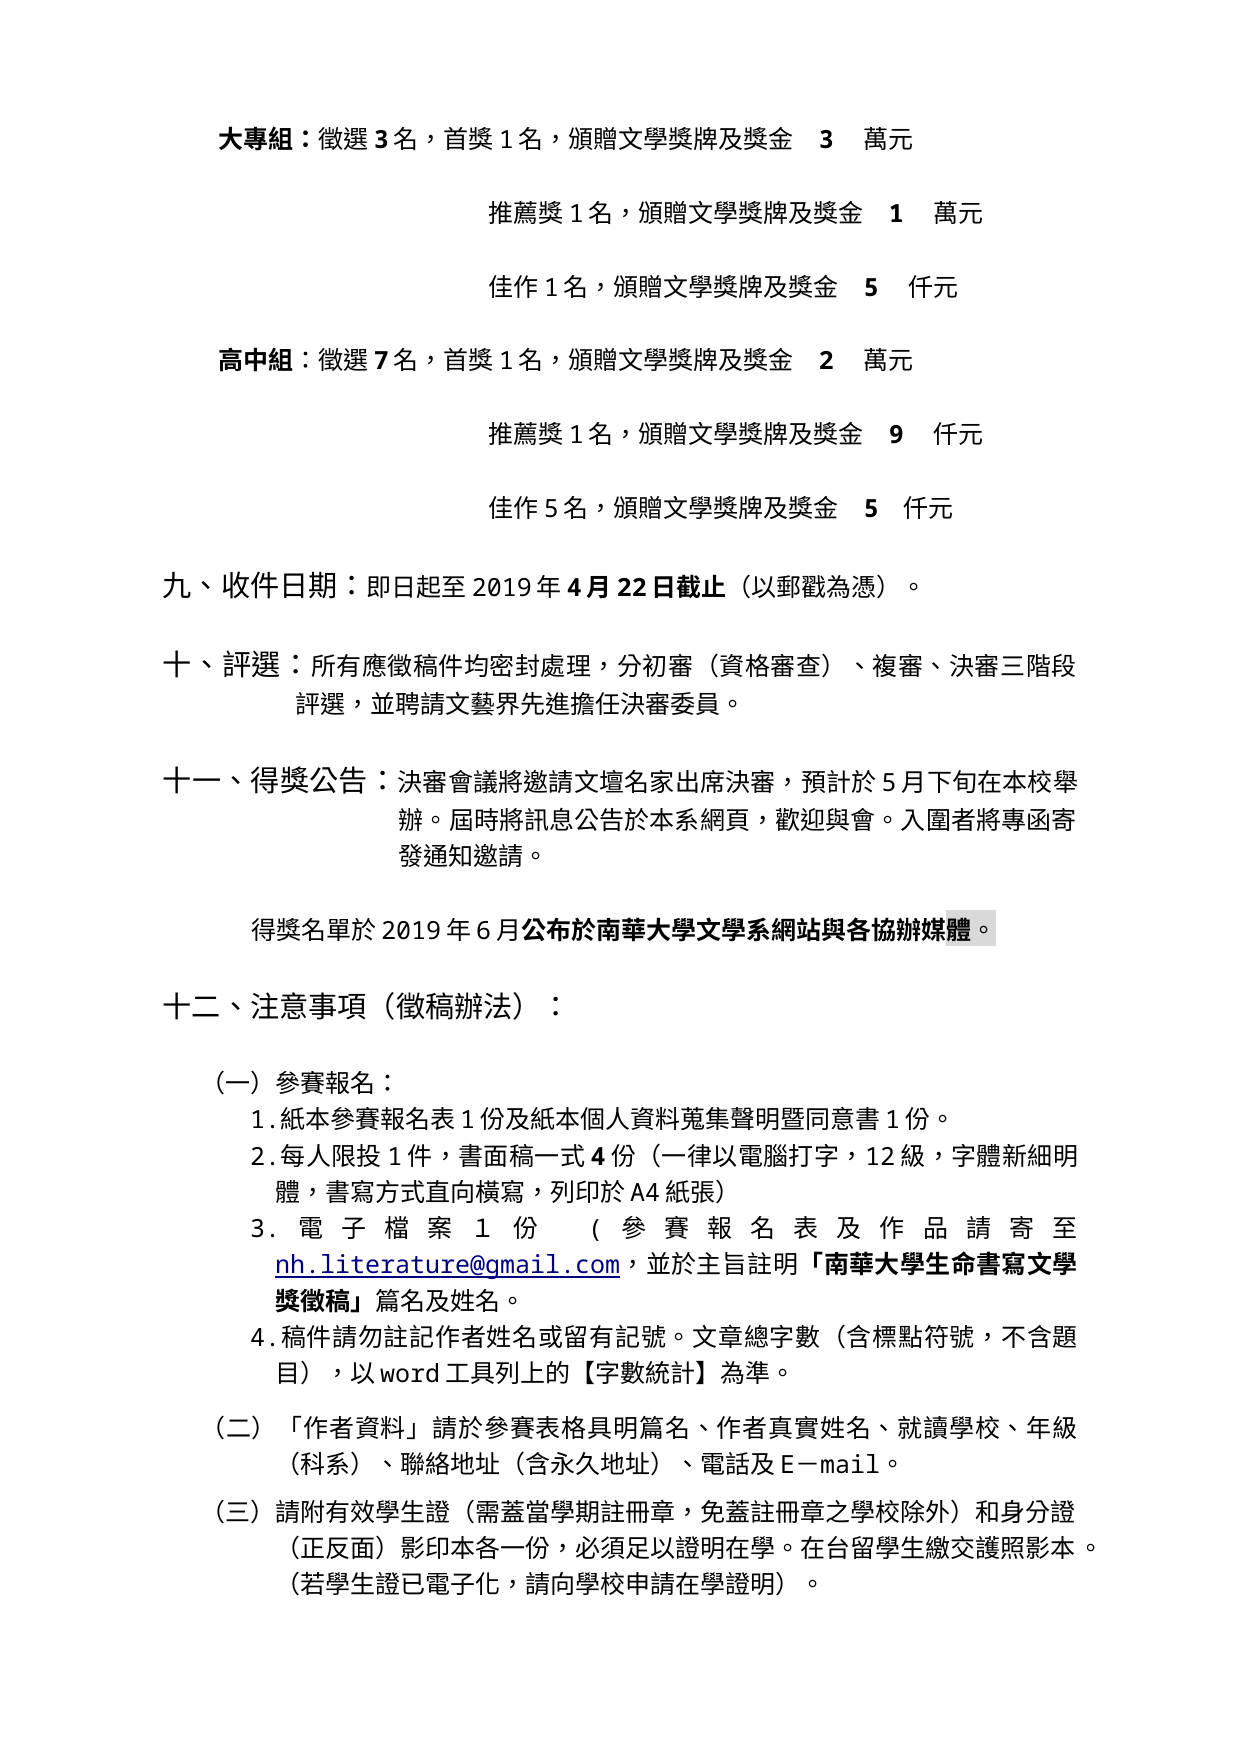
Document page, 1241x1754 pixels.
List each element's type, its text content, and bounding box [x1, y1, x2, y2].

text 佳作1名，頒贈文學獎牌及獎金 5 仟元 [219, 267, 1078, 303]
text 十、評選：所有應徵稿件均密封處理，分初審（資格審查）、複審、決審三階段評選，並聘請文藝界先進擔任決審委員。 [162, 642, 1078, 720]
text 十一、得獎公告：決審會議將邀請文壇名家出席決審，預計於5月下旬在本校舉辦。屆時將訊息公告於本系網頁，歡迎與會。入圍者將專函寄發通知邀請。 [162, 758, 1078, 873]
text 佳作5名，頒贈文學獎牌及獎金 5 仟元 [219, 488, 1078, 524]
text 大專組：徵選3名，首獎1名，頒贈文學獎牌及獎金 3 萬元 [219, 119, 1078, 156]
text 推薦獎1名，頒贈文學獎牌及獎金 1 萬元 [219, 193, 1078, 229]
text （二）「作者資料」請於參賽表格具明篇名、作者真實姓名、就讀學校、年級（科系）、聯絡地址（含永久地址）、電話及E－mail。 [200, 1409, 1078, 1481]
text 九、收件日期：即日起至2019年4月22日截止（以郵戳為憑）。 [162, 562, 1078, 604]
text 十二、注意事項（徵稿辦法）： [162, 984, 1078, 1026]
text 推薦獎1名，頒贈文學獎牌及獎金 9 仟元 [219, 414, 1078, 451]
text （三）請附有效學生證（需蓋當學期註冊章，免蓋註冊章之學校除外）和身分證（正反面）影印本各一份，必須足以證明在學。在台留學生繳交護照影本。（若學生證已電子化，請向學校申請在學證明）。 [200, 1492, 1078, 1601]
text 4.稿件請勿註記作者姓名或留有記號。文章總字數（含標點符號，不含題目），以word工具列上的【字數統計】為準。 [250, 1317, 1078, 1390]
text 得獎名單於2019年6月公布於南華大學文學系網站與各協辦媒體。 [251, 910, 1078, 946]
text （一）參賽報名： [200, 1064, 1078, 1100]
text 高中組：徵選7名，首獎1名，頒贈文學獎牌及獎金 2 萬元 [219, 341, 1078, 377]
text 2.每人限投1件，書面稿一式4份（一律以電腦打字，12級，字體新細明體，書寫方式直向橫寫，列印於A4紙張） [250, 1136, 1078, 1209]
text 3.電子檔案１份 (參賽報名表及作品請寄至nh.literature@gmail.com，並於主旨註明「南華大學生命書寫文學獎徵稿」篇名及姓名。 [250, 1209, 1078, 1317]
text 1.紙本參賽報名表1份及紙本個人資料蒐集聲明暨同意書1份。 [250, 1100, 1078, 1136]
